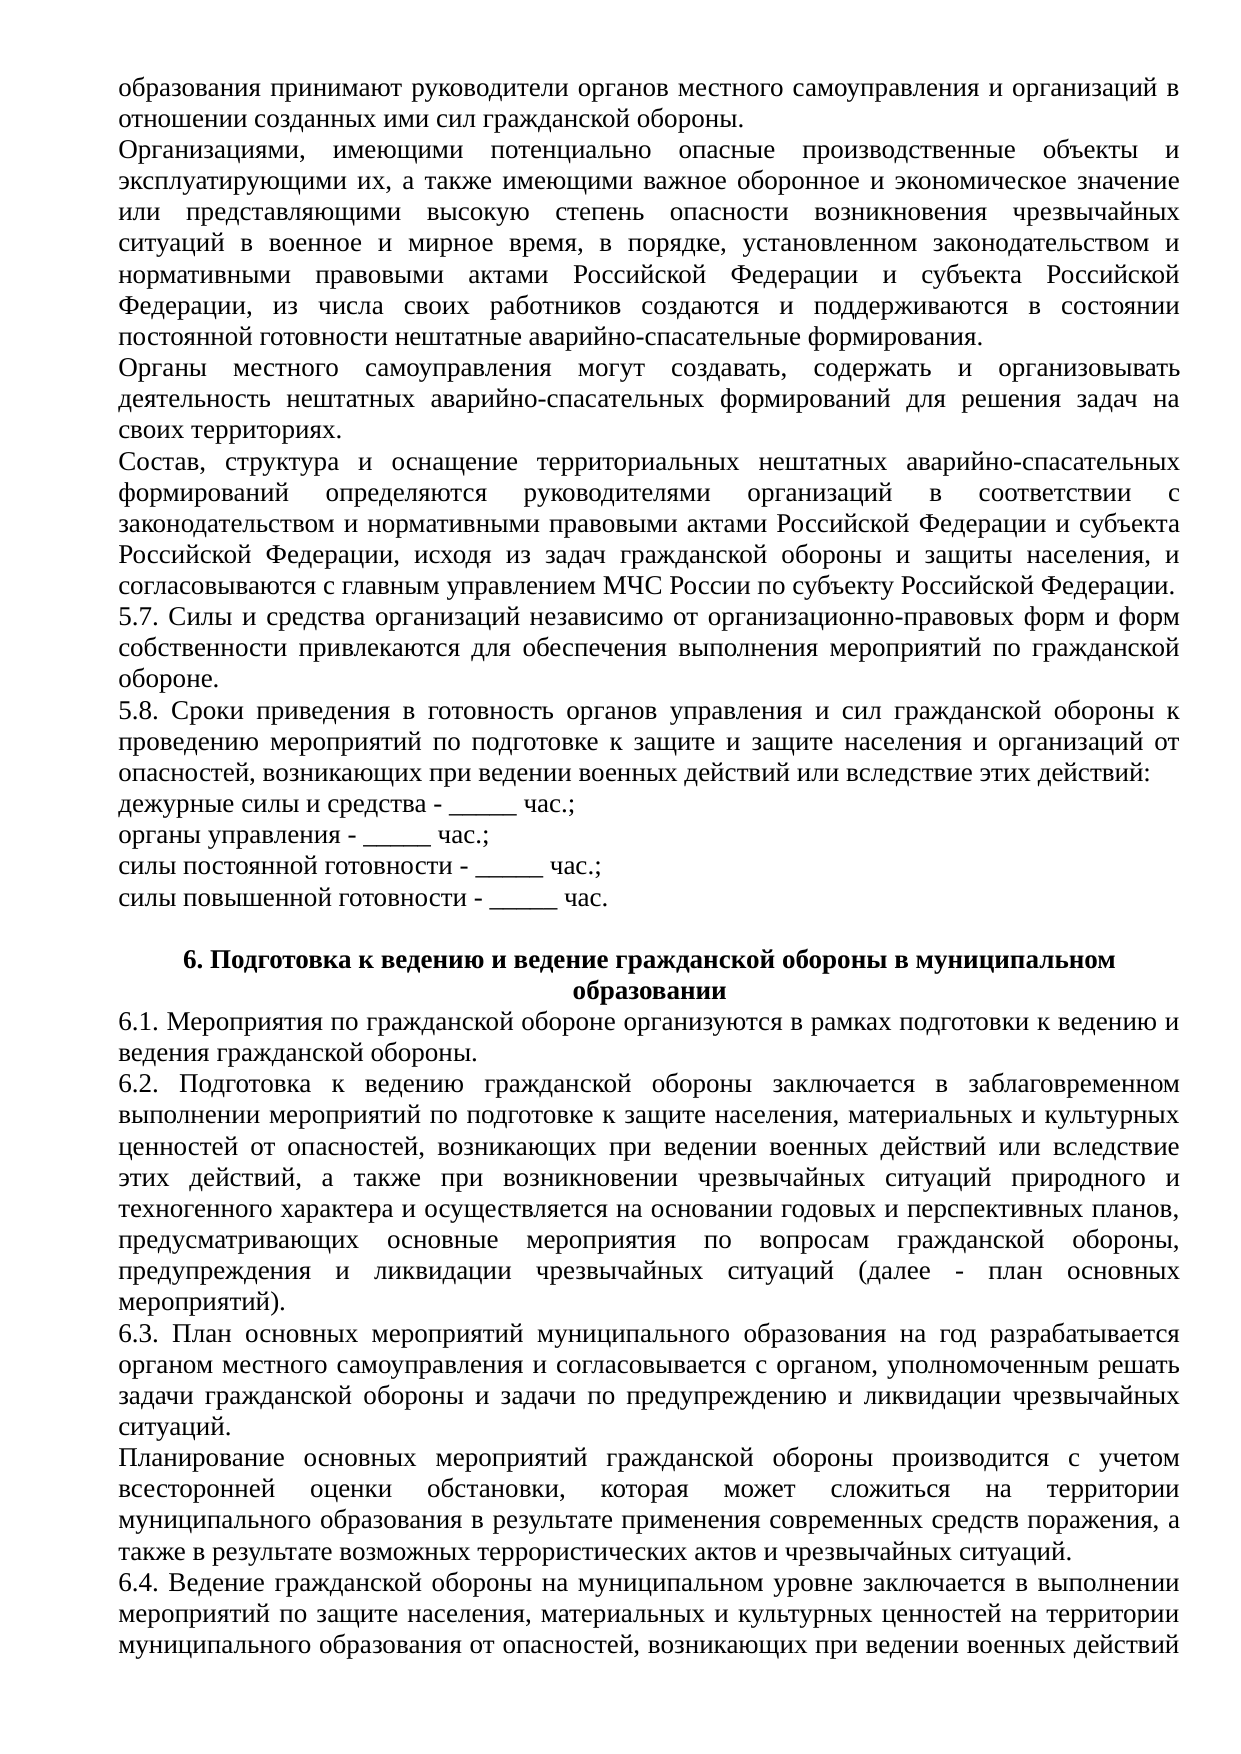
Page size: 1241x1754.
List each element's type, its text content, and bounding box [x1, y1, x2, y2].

text силы повышенной готовности - _____ час. [118, 881, 1181, 912]
text 6.2. Подготовка к ведению гражданской обороны заключается в заблаговременном выполнении мероприятий по подготовке к защите населения, материальных и культурных ценностей от опасностей, возникающих при ведении военных действий или вследствие этих действий, а также при возникновении чрезвычайных ситуаций природного и техногенного характера и осуществляется на основании годовых и перспективных планов, предусматривающих основные мероприятия по вопросам гражданской обороны, предупреждения и ликвидации чрезвычайных ситуаций (далее - план основных мероприятий). [118, 1067, 1181, 1317]
text органы управления - _____ час.; [118, 818, 1181, 849]
text образования принимают руководители органов местного самоуправления и организаций в отношении созданных ими сил гражданской обороны. [118, 71, 1181, 133]
text силы постоянной готовности - _____ час.; [118, 849, 1181, 881]
text 6. Подготовка к ведению и ведение гражданской обороны в муниципальном образовании [118, 943, 1181, 1005]
text Организациями, имеющими потенциально опасные производственные объекты и эксплуатирующими их, а также имеющими важное оборонное и экономическое значение или представляющими высокую степень опасности возникновения чрезвычайных ситуаций в военное и мирное время, в порядке, установленном законодательством и нормативными правовыми актами Российской Федерации и субъекта Российской Федерации, из числа своих работников создаются и поддерживаются в состоянии постоянной готовности нештатные аварийно-спасательные формирования. [118, 133, 1181, 351]
text 6.3. План основных мероприятий муниципального образования на год разрабатывается органом местного самоуправления и согласовывается с органом, уполномоченным решать задачи гражданской обороны и задачи по предупреждению и ликвидации чрезвычайных ситуаций. [118, 1317, 1181, 1441]
text 6.4. Ведение гражданской обороны на муниципальном уровне заключается в выполнении мероприятий по защите населения, материальных и культурных ценностей на территории муниципального образования от опасностей, возникающих при ведении военных действий [118, 1566, 1181, 1659]
text 5.8. Сроки приведения в готовность органов управления и сил гражданской обороны к проведению мероприятий по подготовке к защите и защите населения и организаций от опасностей, возникающих при ведении военных действий или вследствие этих действий: [118, 694, 1181, 787]
text 6.1. Мероприятия по гражданской обороне организуются в рамках подготовки к ведению и ведения гражданской обороны. [118, 1005, 1181, 1067]
text Органы местного самоуправления могут создавать, содержать и организовывать деятельность нештатных аварийно-спасательных формирований для решения задач на своих территориях. [118, 351, 1181, 444]
text 5.7. Силы и средства организаций независимо от организационно-правовых форм и форм собственности привлекаются для обеспечения выполнения мероприятий по гражданской обороне. [118, 600, 1181, 694]
text Состав, структура и оснащение территориальных нештатных аварийно-спасательных формирований определяются руководителями организаций в соответствии с законодательством и нормативными правовыми актами Российской Федерации и субъекта Российской Федерации, исходя из задач гражданской обороны и защиты населения, и согласовываются с главным управлением МЧС России по субъекту Российской Федерации. [118, 444, 1181, 600]
text Планирование основных мероприятий гражданской обороны производится с учетом всесторонней оценки обстановки, которая может сложиться на территории муниципального образования в результате применения современных средств поражения, а также в результате возможных террористических актов и чрезвычайных ситуаций. [118, 1441, 1181, 1566]
text дежурные силы и средства - _____ час.; [118, 787, 1181, 818]
